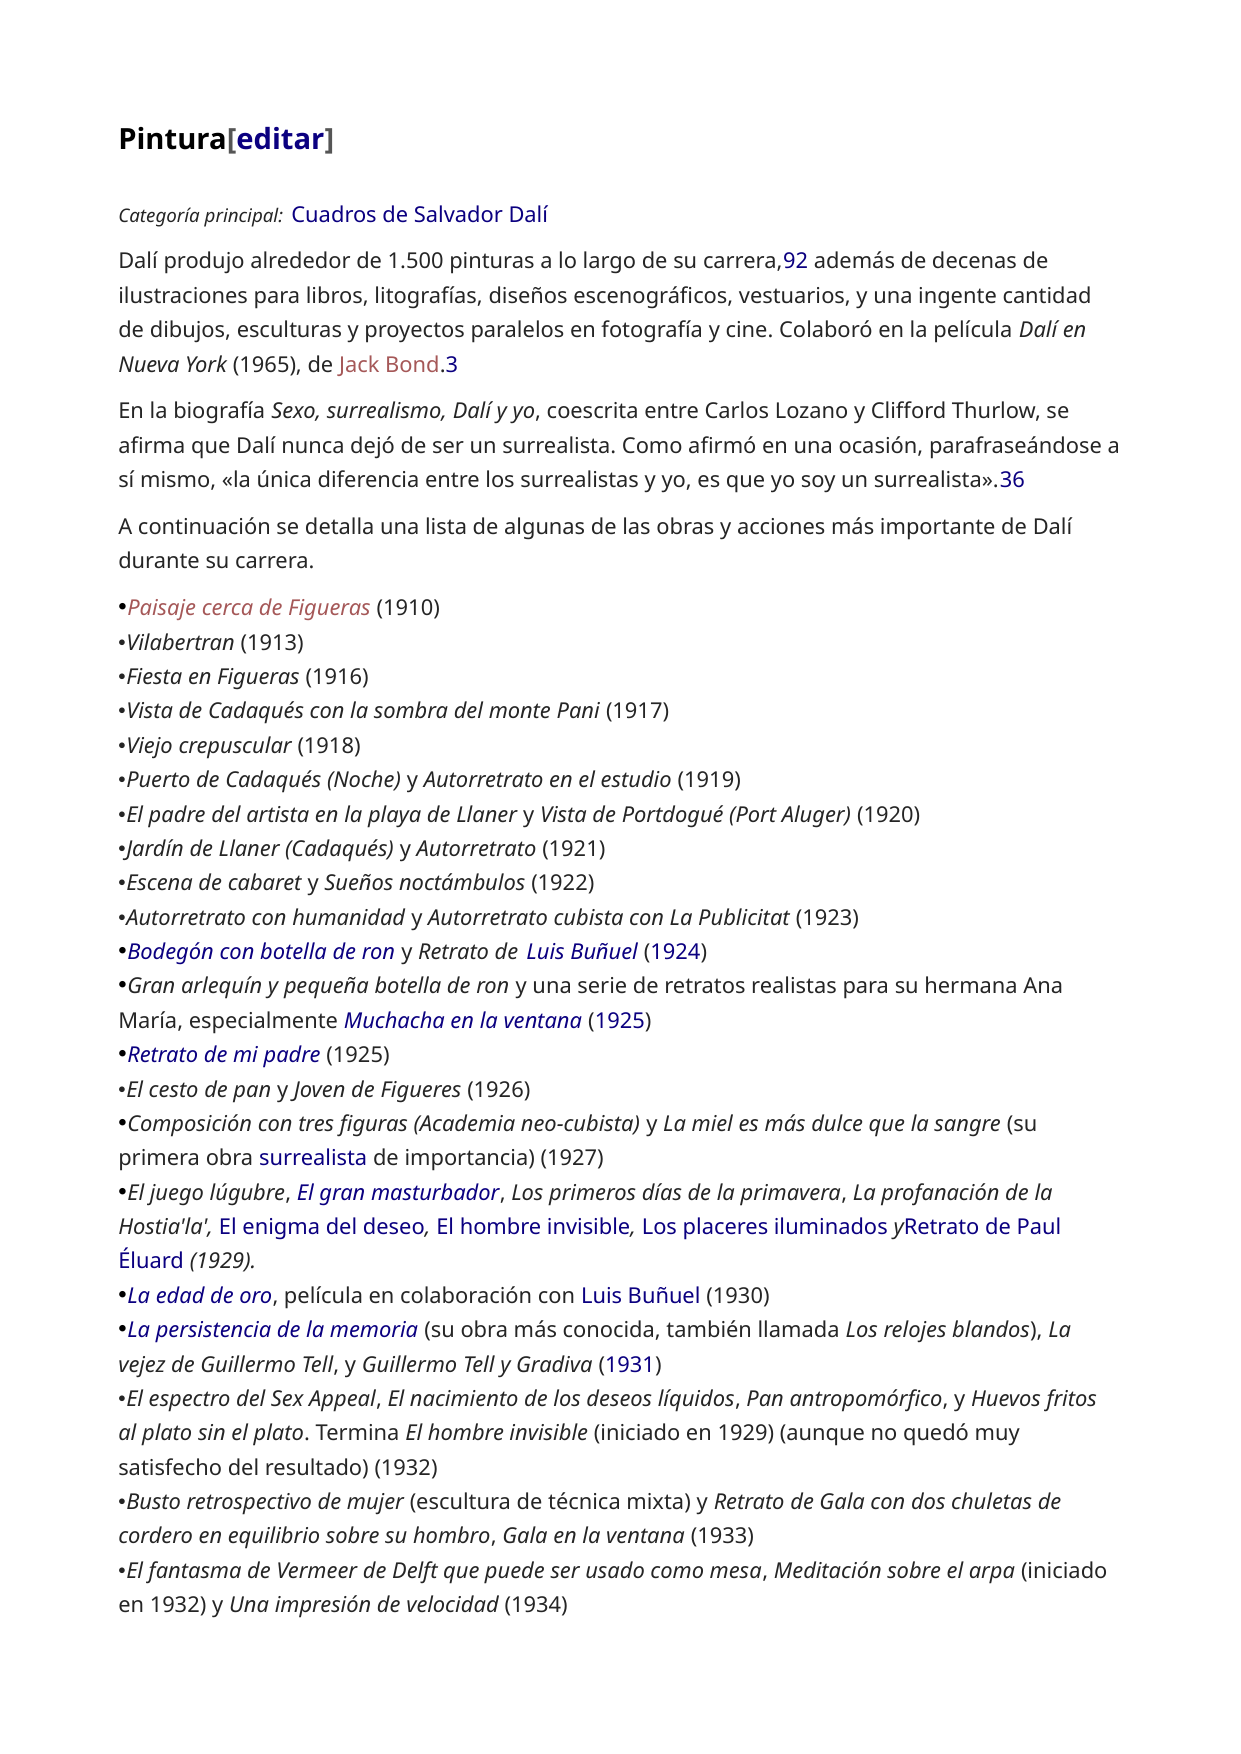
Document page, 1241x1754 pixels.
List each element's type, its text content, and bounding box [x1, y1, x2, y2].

list El padre del artista en la playa de Llaner y Vista de Portdogué (Port Aluger) (1920) [118, 794, 1122, 828]
list El cesto de pan y Joven de Figueres (1926) [118, 1069, 1122, 1103]
text Categoría principal: Cuadros de Salvador Dalí [118, 194, 1122, 228]
list Paisaje cerca de Figueras (1910) [118, 588, 1122, 622]
list Viejo crepuscular (1918) [118, 725, 1122, 760]
list Gran arlequín y pequeña botella de ron y una serie de retratos realistas para su hermana Ana María, especialmente Muchacha en la ventana (1925) [118, 966, 1122, 1035]
list El fantasma de Vermeer de Delft que puede ser usado como mesa, Meditación sobre el arpa (iniciado en 1932) y Una impresión de velocidad (1934) [118, 1550, 1122, 1619]
text A continuación se detalla una lista de algunas de las obras y acciones más importante de Dalí durante su carrera. [118, 507, 1122, 575]
list El espectro del Sex Appeal, El nacimiento de los deseos líquidos, Pan antropomórfico, y Huevos fritos al plato sin el plato. Termina El hombre invisible (iniciado en 1929) (aunque no quedó muy satisfecho del resultado) (1932) [118, 1378, 1122, 1482]
list Bodegón con botella de ron y Retrato de Luis Buñuel (1924) [118, 932, 1122, 966]
list La persistencia de la memoria (su obra más conocida, también llamada Los relojes blandos), La vejez de Guillermo Tell, y Guillermo Tell y Gradiva (1931) [118, 1310, 1122, 1378]
list Fiesta en Figueras (1916) [118, 657, 1122, 691]
list Retrato de mi padre (1925) [118, 1035, 1122, 1069]
list Vilabertran (1913) [118, 622, 1122, 657]
list Puerto de Cadaqués (Noche) y Autorretrato en el estudio (1919) [118, 760, 1122, 794]
list El juego lúgubre, El gran masturbador, Los primeros días de la primavera, La profanación de la Hostia'la', El enigma del deseo, El hombre invisible, Los placeres iluminados yRetrato de Paul Éluard (1929). [118, 1172, 1122, 1275]
subtitle Pintura[editar] [118, 118, 1122, 158]
list Autorretrato con humanidad y Autorretrato cubista con La Publicitat (1923) [118, 897, 1122, 932]
list La edad de oro, película en colaboración con Luis Buñuel (1930) [118, 1275, 1122, 1310]
text Dalí produjo alrededor de 1.500 pinturas a lo largo de su carrera,92 además de decenas de ilustraciones para libros, litografías, diseños escenográficos, vestuarios, y una ingente cantidad de dibujos, esculturas y proyectos paralelos en fotografía y cine. Colaboró en la película Dalí en Nueva York (1965), de Jack Bond.3 [118, 241, 1122, 378]
list Jardín de Llaner (Cadaqués) y Autorretrato (1921) [118, 828, 1122, 863]
list Composición con tres figuras (Academia neo-cubista) y La miel es más dulce que la sangre (su primera obra surrealista de importancia) (1927) [118, 1103, 1122, 1172]
list Vista de Cadaqués con la sombra del monte Pani (1917) [118, 691, 1122, 725]
list Escena de cabaret y Sueños noctámbulos (1922) [118, 863, 1122, 897]
list Busto retrospectivo de mujer (escultura de técnica mixta) y Retrato de Gala con dos chuletas de cordero en equilibrio sobre su hombro, Gala en la ventana (1933) [118, 1482, 1122, 1550]
text En la biografía Sexo, surrealismo, Dalí y yo, coescrita entre Carlos Lozano y Clifford Thurlow, se afirma que Dalí nunca dejó de ser un surrealista. Como afirmó en una ocasión, parafraseándose a sí mismo, «la única diferencia entre los surrealistas y yo, es que yo soy un surrealista».36 [118, 391, 1122, 494]
